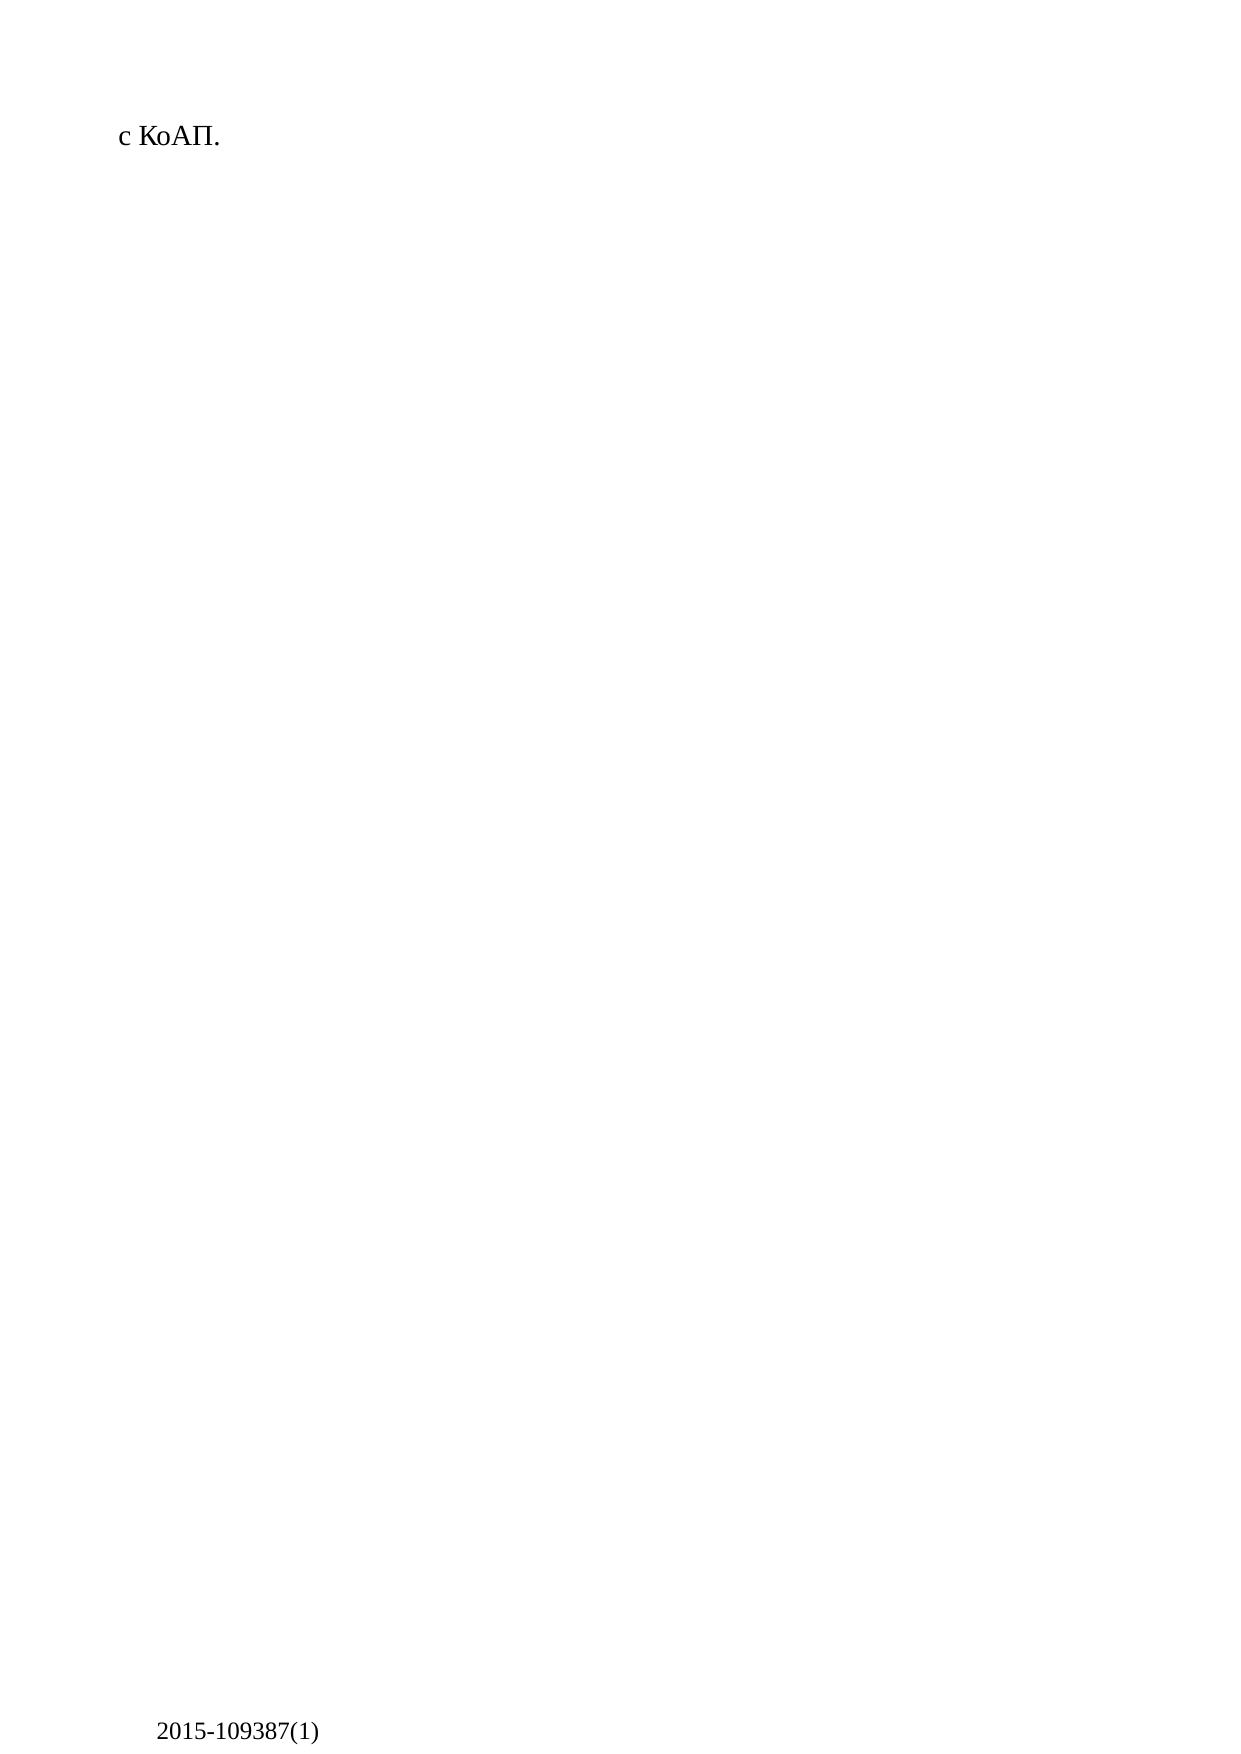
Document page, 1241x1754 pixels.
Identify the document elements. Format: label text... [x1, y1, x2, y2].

text с КоАП. [118, 118, 1122, 152]
